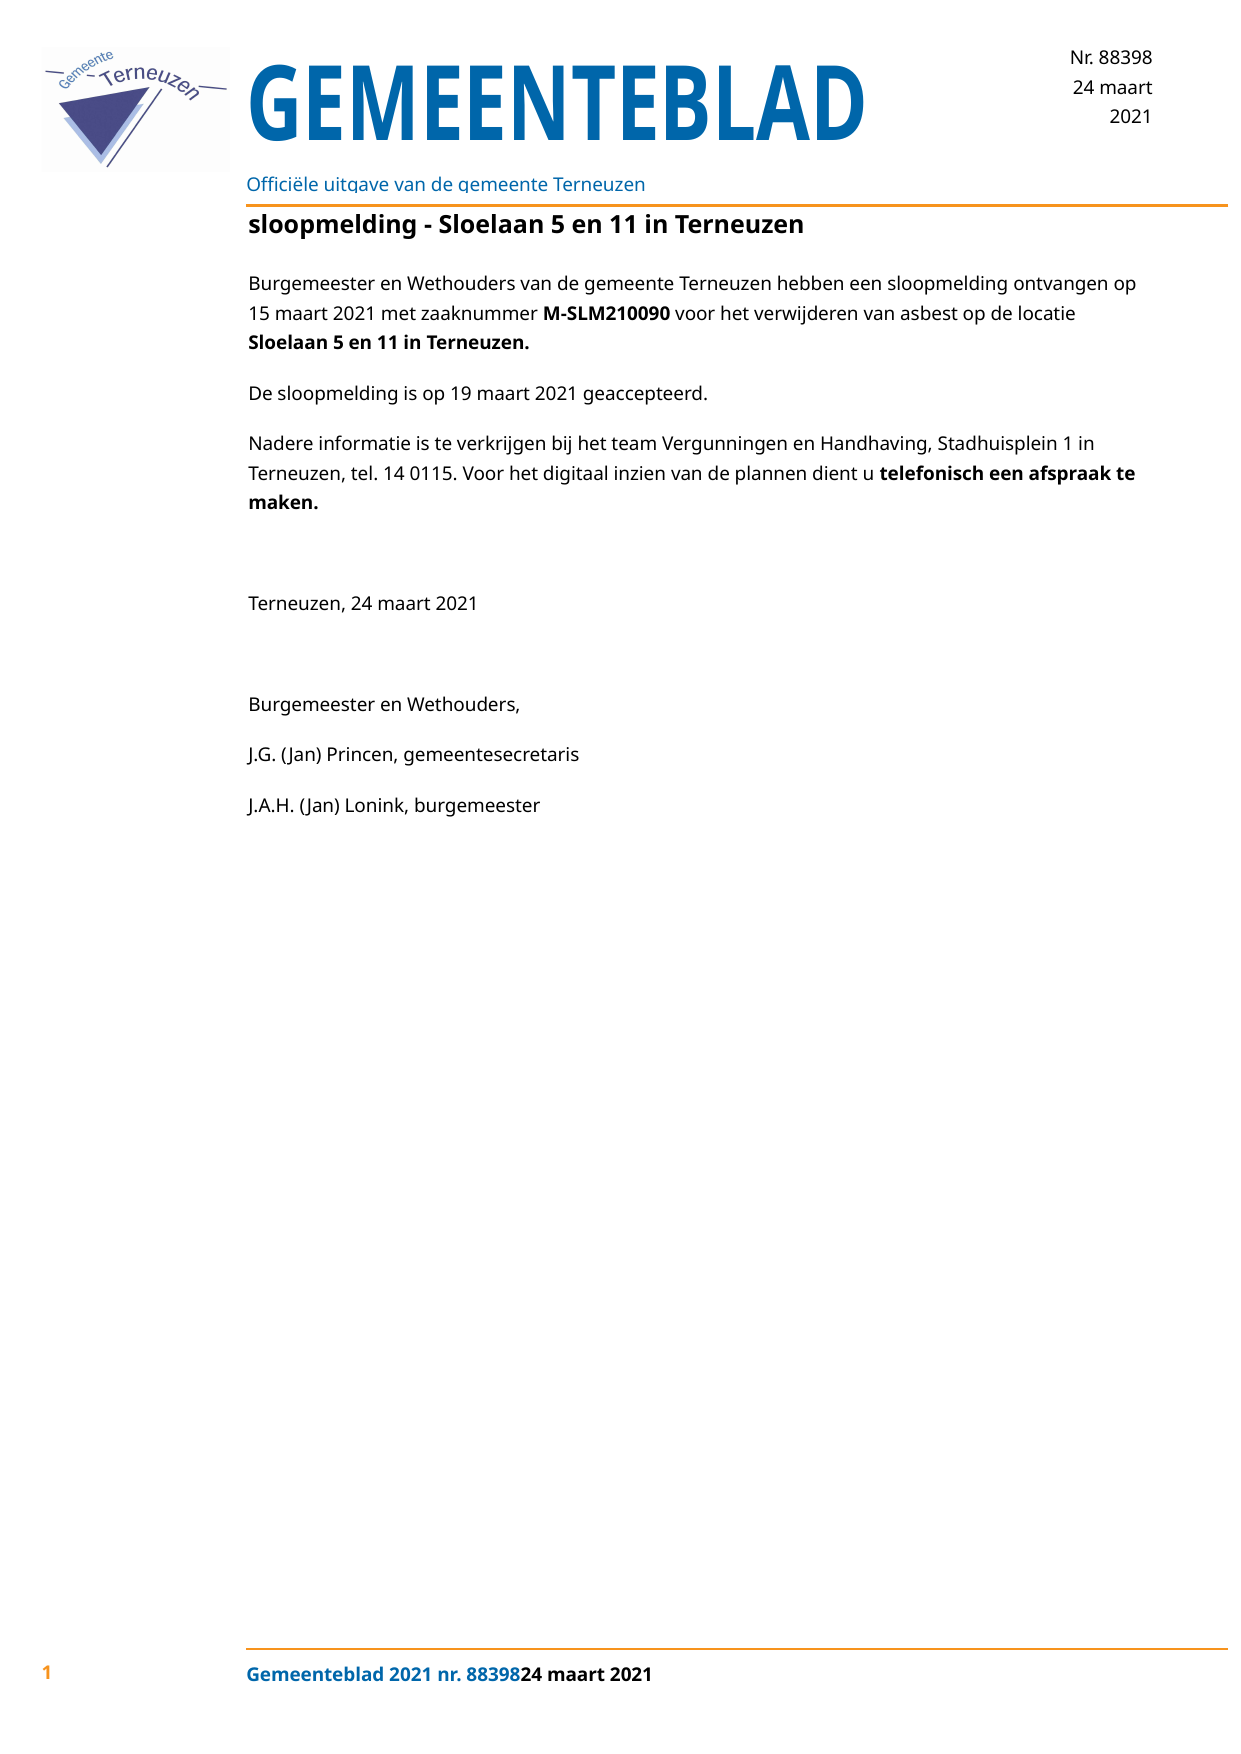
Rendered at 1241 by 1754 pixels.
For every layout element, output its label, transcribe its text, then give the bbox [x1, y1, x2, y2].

text J.A.H. (Jan) Lonink, burgemeester [248, 792, 1152, 818]
text De sloopmelding is op 19 maart 2021 geaccepteerd. [248, 380, 1152, 406]
text J.G. (Jan) Princen, gemeentesecretaris [248, 742, 1152, 767]
text Burgemeester en Wethouders, [248, 691, 1152, 717]
text Burgemeester en Wethouders van de gemeente Terneuzen hebben een sloopmelding ontvangen op 15 maart 2021 met zaaknummer M-SLM210090 voor het verwijderen van asbest op de locatie Sloelaan 5 en 11 in Terneuzen. [248, 270, 1152, 355]
text Terneuzen, 24 maart 2021 [248, 590, 1152, 616]
text Nadere informatie is te verkrijgen bij het team Vergunningen en Handhaving, Stadhuisplein 1 in Terneuzen, tel. 14 0115. Voor het digitaal inzien van de plannen dient u telefonisch een afspraak te maken. [248, 430, 1152, 515]
text sloopmelding - Sloelaan 5 en 11 in Terneuzen [248, 207, 1152, 241]
picture [41, 47, 231, 172]
